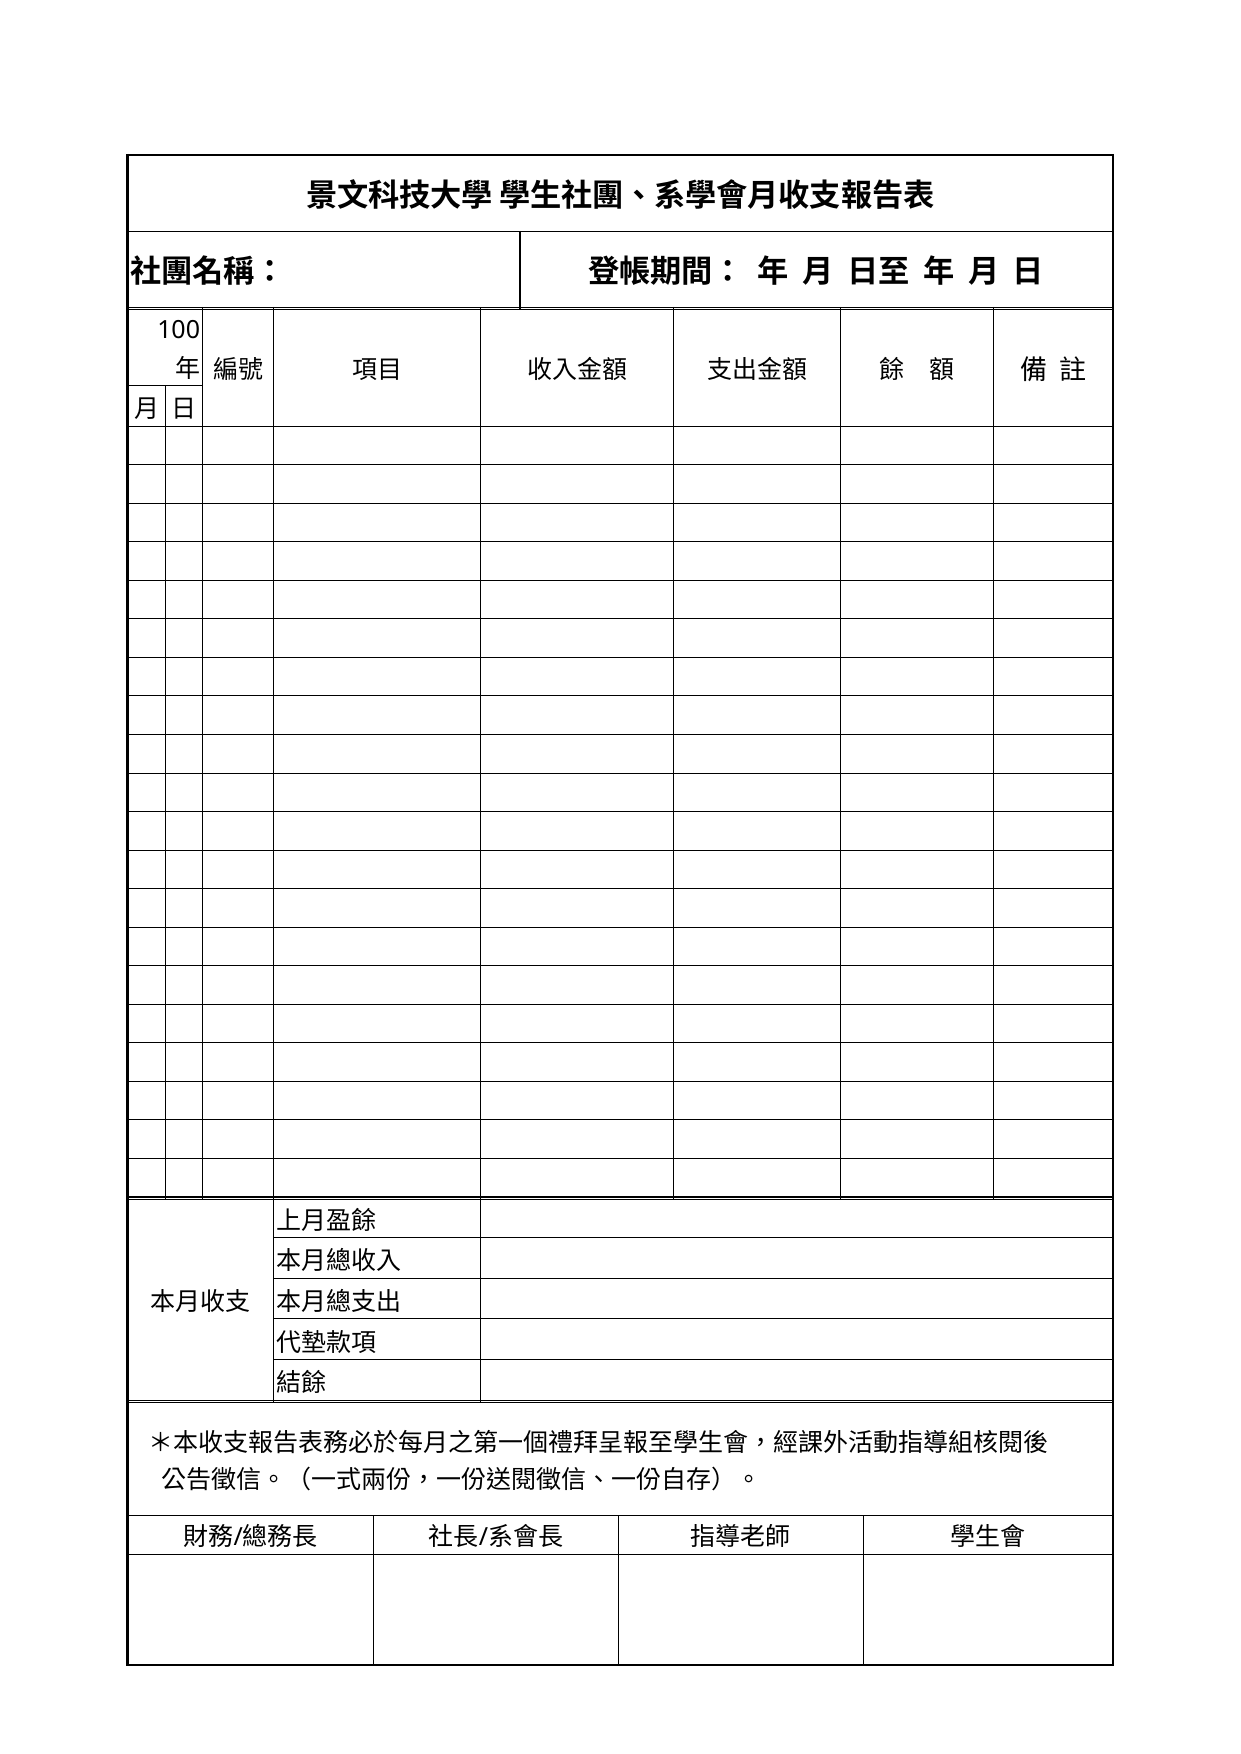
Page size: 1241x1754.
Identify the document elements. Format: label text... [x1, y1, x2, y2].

table_cell [841, 465, 993, 503]
table_cell [841, 889, 993, 927]
table_cell [129, 735, 165, 772]
table_cell [841, 928, 993, 965]
table_cell 財務/總務長 [129, 1516, 373, 1554]
table_cell [864, 1555, 1112, 1664]
table_cell [481, 581, 673, 618]
table_cell [481, 966, 673, 1004]
table_cell [129, 1005, 165, 1042]
table_cell [203, 658, 273, 695]
table_cell [129, 774, 165, 811]
table_cell [674, 966, 840, 1004]
table_cell [274, 1005, 480, 1042]
table_cell [481, 542, 673, 580]
table_cell [841, 542, 993, 580]
table_cell [274, 581, 480, 618]
table_cell [274, 465, 480, 503]
table_cell [274, 966, 480, 1004]
table_cell [481, 1279, 1112, 1318]
table_cell 100年 [129, 310, 202, 385]
table_cell [481, 696, 673, 734]
table_cell [994, 1159, 1112, 1196]
table_cell [129, 504, 165, 541]
table_cell [203, 465, 273, 503]
table_cell [841, 1005, 993, 1042]
table_cell [129, 619, 165, 657]
table_cell [166, 774, 202, 811]
table_cell [841, 504, 993, 541]
table_cell [841, 1120, 993, 1158]
table_cell [674, 504, 840, 541]
table_cell [274, 1120, 480, 1158]
table_cell [274, 851, 480, 888]
table_cell [166, 928, 202, 965]
table_cell [129, 1555, 373, 1664]
table_cell [129, 696, 165, 734]
table_cell [166, 658, 202, 695]
table_cell [841, 581, 993, 618]
table_cell [994, 1082, 1112, 1119]
table_cell [994, 812, 1112, 849]
table_cell [203, 812, 273, 849]
table_cell [481, 1319, 1112, 1359]
table_cell [994, 581, 1112, 618]
table_cell [674, 619, 840, 657]
table_cell [481, 504, 673, 541]
table_cell ＊本收支報告表務必於每月之第一個禮拜呈報至學生會，經課外活動指導組核閱後 公告徵信。（一式兩份，一份送閱徵信、一份自存）。 [129, 1403, 1112, 1515]
table_cell [129, 542, 165, 580]
table_cell [994, 465, 1112, 503]
table_cell 結餘 [274, 1360, 480, 1399]
table_cell [994, 1043, 1112, 1081]
table_cell [129, 465, 165, 503]
table_cell [994, 542, 1112, 580]
table_cell [166, 427, 202, 464]
table_cell [274, 1043, 480, 1081]
table_cell [674, 812, 840, 849]
table_header 景文科技大學 學生社團、系學會月收支報告表 [129, 156, 1112, 231]
table_cell [129, 966, 165, 1004]
table_cell [166, 1120, 202, 1158]
table_cell [203, 1005, 273, 1042]
table_cell [203, 851, 273, 888]
table_cell [203, 1082, 273, 1119]
table_cell [674, 696, 840, 734]
table_cell 本月收支 [129, 1200, 273, 1399]
table_cell [994, 928, 1112, 965]
table_cell [166, 1005, 202, 1042]
table_cell 本月總收入 [274, 1238, 480, 1278]
table_cell 代墊款項 [274, 1319, 480, 1359]
table_cell [994, 851, 1112, 888]
table_cell 收入金額 [481, 310, 673, 426]
table_cell [841, 696, 993, 734]
table_cell [994, 966, 1112, 1004]
table_cell [129, 427, 165, 464]
table_cell [166, 966, 202, 1004]
table_cell [203, 1043, 273, 1081]
table_cell [841, 1043, 993, 1081]
table_cell [481, 1238, 1112, 1278]
table_cell [481, 735, 673, 772]
table_cell [129, 581, 165, 618]
table_cell [674, 465, 840, 503]
table_cell [203, 928, 273, 965]
table_cell [203, 774, 273, 811]
table_cell [674, 542, 840, 580]
table_cell [274, 542, 480, 580]
table_cell [166, 1159, 202, 1196]
table_cell [841, 774, 993, 811]
table_cell [203, 581, 273, 618]
table_cell [994, 774, 1112, 811]
table_cell [203, 542, 273, 580]
table_cell [274, 735, 480, 772]
table_cell [841, 812, 993, 849]
table_cell [274, 889, 480, 927]
table_cell [274, 928, 480, 965]
table_cell 登帳期間： 年 月 日至 年 月 日 [521, 232, 1112, 307]
table_cell [274, 427, 480, 464]
table_cell [994, 658, 1112, 695]
table_cell [674, 1005, 840, 1042]
table_cell [619, 1555, 863, 1664]
table_cell [129, 812, 165, 849]
table_cell [166, 1082, 202, 1119]
table_cell [481, 1360, 1112, 1399]
table_cell [674, 427, 840, 464]
table_cell [166, 504, 202, 541]
table_cell [481, 1005, 673, 1042]
table_cell [674, 889, 840, 927]
table_cell [841, 427, 993, 464]
table_cell [674, 1082, 840, 1119]
table_cell [481, 658, 673, 695]
table_cell [994, 504, 1112, 541]
table_cell [129, 1159, 165, 1196]
table_cell [994, 619, 1112, 657]
table_cell [129, 1043, 165, 1081]
table_cell [841, 619, 993, 657]
table_cell [129, 851, 165, 888]
table_cell [481, 619, 673, 657]
table_cell [674, 658, 840, 695]
table_cell [481, 812, 673, 849]
table_cell [481, 928, 673, 965]
table_cell 社長/系會長 [374, 1516, 618, 1554]
table_cell 社團名稱： [129, 232, 519, 307]
table_cell [841, 1082, 993, 1119]
table_cell [674, 735, 840, 772]
table_cell [203, 889, 273, 927]
table_cell [203, 619, 273, 657]
table_cell [674, 581, 840, 618]
table_cell [841, 1159, 993, 1196]
table_cell [481, 889, 673, 927]
table_cell [203, 427, 273, 464]
table_cell [203, 1159, 273, 1196]
table_cell [674, 774, 840, 811]
table_cell 指導老師 [619, 1516, 863, 1554]
table_cell 餘 額 [841, 310, 993, 426]
table_cell [166, 619, 202, 657]
table_cell [481, 1200, 1112, 1237]
table_cell [841, 851, 993, 888]
table_cell [481, 851, 673, 888]
table_cell [674, 851, 840, 888]
table_cell [166, 851, 202, 888]
table_cell [481, 465, 673, 503]
table_cell [841, 966, 993, 1004]
table_cell [129, 889, 165, 927]
table_cell [166, 581, 202, 618]
table_cell [274, 658, 480, 695]
table_cell [203, 735, 273, 772]
table_cell [481, 1159, 673, 1196]
table_cell [166, 465, 202, 503]
table_cell [203, 966, 273, 1004]
table_cell 備 註 [994, 310, 1112, 426]
table_cell [994, 1120, 1112, 1158]
table_cell [674, 1043, 840, 1081]
table_cell 月 [129, 386, 165, 426]
table_cell 學生會 [864, 1516, 1112, 1554]
table_cell 上月盈餘 [274, 1200, 480, 1237]
table_cell [994, 1005, 1112, 1042]
table_cell [481, 1082, 673, 1119]
table_cell [166, 812, 202, 849]
table_cell 支出金額 [674, 310, 840, 426]
table_cell [166, 889, 202, 927]
table_cell [129, 928, 165, 965]
table_cell [274, 619, 480, 657]
table_cell [129, 1082, 165, 1119]
table_cell [166, 1043, 202, 1081]
table_cell [374, 1555, 618, 1664]
table_cell 本月總支出 [274, 1279, 480, 1318]
table_cell [129, 658, 165, 695]
table_cell 日 [166, 386, 202, 426]
table_cell [274, 774, 480, 811]
table_cell [841, 735, 993, 772]
table_cell [203, 504, 273, 541]
table_cell [481, 774, 673, 811]
table_cell [674, 928, 840, 965]
table_cell [274, 504, 480, 541]
table_cell [481, 1120, 673, 1158]
table_cell [994, 889, 1112, 927]
table_cell [274, 812, 480, 849]
table_cell [994, 427, 1112, 464]
table_cell [129, 1120, 165, 1158]
table_cell [166, 735, 202, 772]
table_cell [994, 735, 1112, 772]
table_cell 編號 [203, 310, 273, 426]
table_cell 項目 [274, 310, 480, 426]
table_cell [166, 696, 202, 734]
table_cell [166, 542, 202, 580]
table_cell [841, 658, 993, 695]
table_cell [274, 696, 480, 734]
table_cell [481, 427, 673, 464]
table_cell [274, 1082, 480, 1119]
table_cell [203, 696, 273, 734]
table_cell [674, 1120, 840, 1158]
table_cell [994, 696, 1112, 734]
table_cell [203, 1120, 273, 1158]
table_cell [674, 1159, 840, 1196]
table_cell [481, 1043, 673, 1081]
table_cell [274, 1159, 480, 1196]
